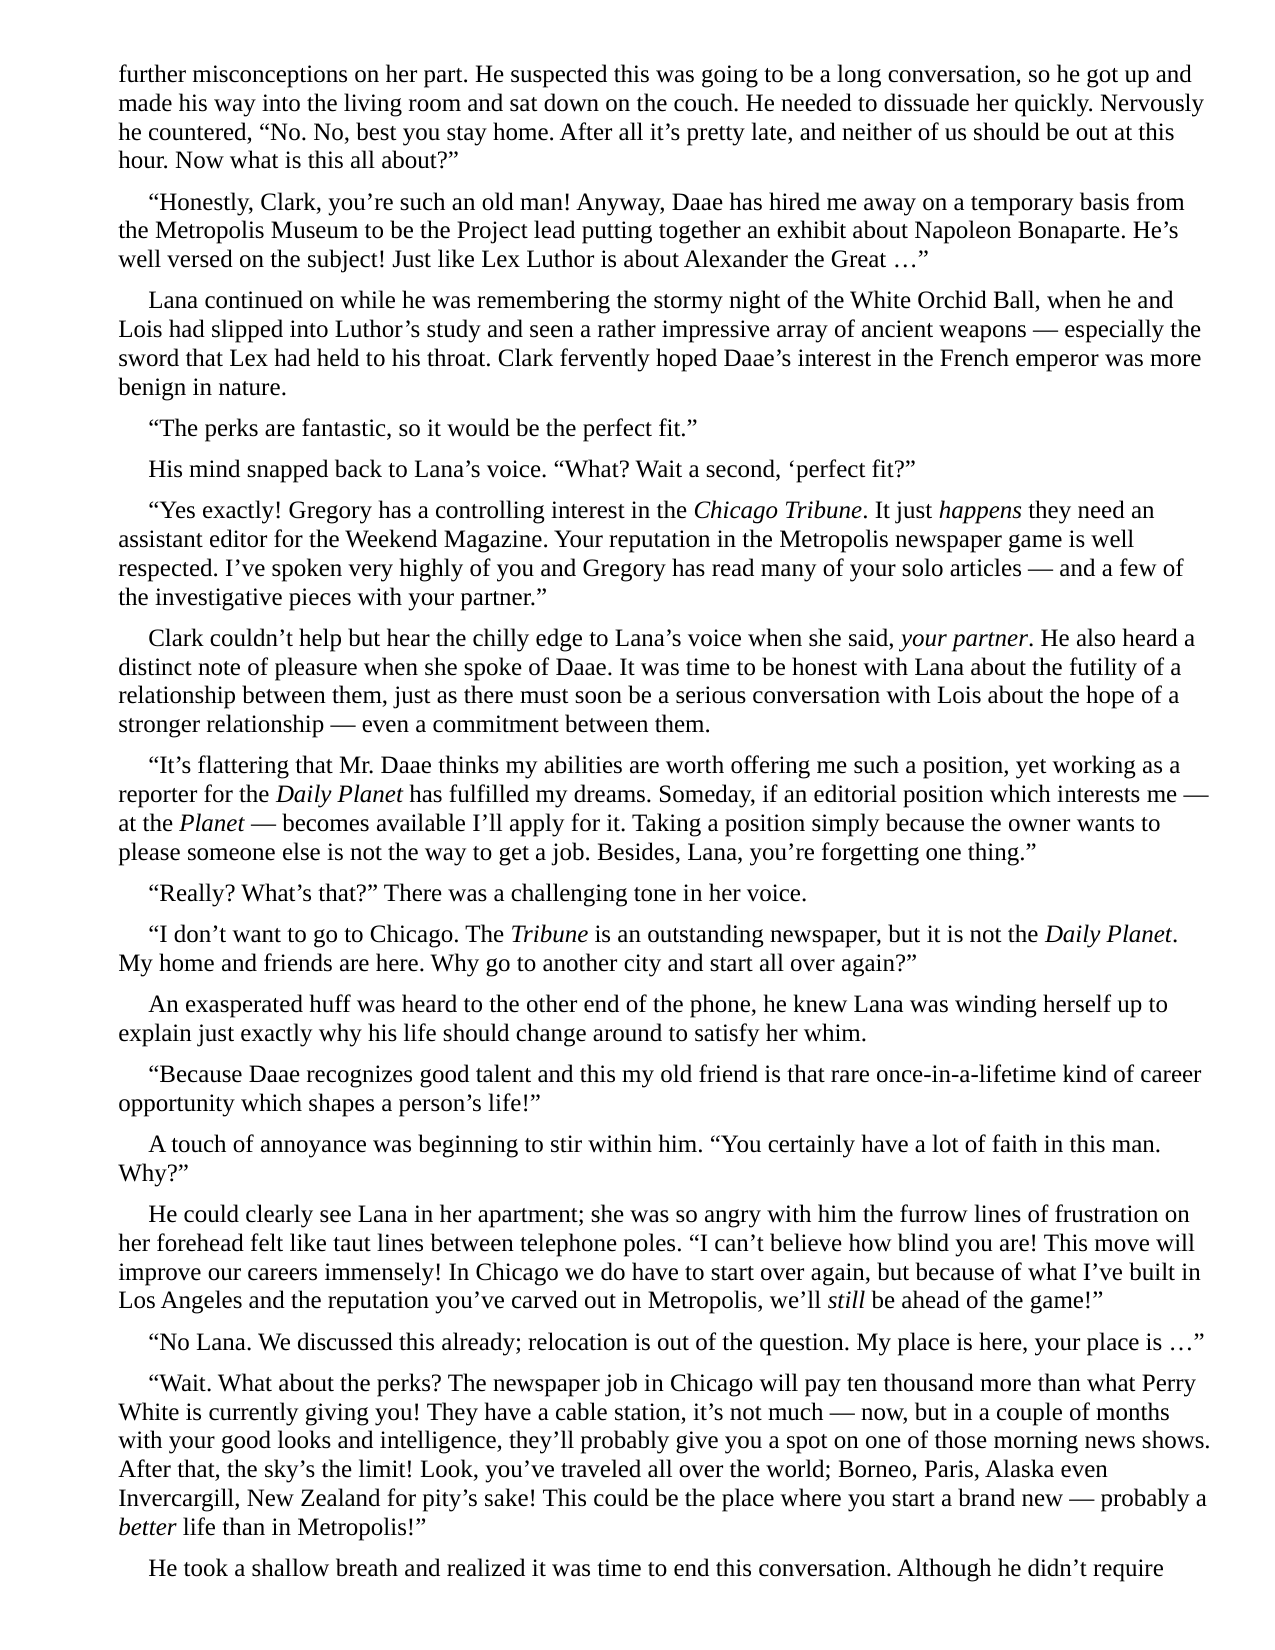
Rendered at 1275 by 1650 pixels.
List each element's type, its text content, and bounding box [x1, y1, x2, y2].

text “No Lana. We discussed this already; relocation is out of the question. My place is here, your place is …” [118, 1327, 1216, 1355]
text His mind snapped back to Lana’s voice. “What? Wait a second, ‘perfect fit?” [118, 454, 1216, 483]
text “Because Daae recognizes good talent and this my old friend is that rare once-in-a-lifetime kind of career opportunity which shapes a person’s life!” [118, 1059, 1216, 1117]
text A touch of annoyance was beginning to stir within him. “You certainly have a lot of faith in this man. Why?” [118, 1129, 1216, 1187]
text “The perks are fantastic, so it would be the perfect fit.” [118, 413, 1216, 442]
text Clark couldn’t help but hear the chilly edge to Lana’s voice when she said, your partner. He also heard a distinct note of pleasure when she spoke of Daae. It was time to be honest with Lana about the futility of a relationship between them, just as there must soon be a serious conversation with Lois about the hope of a stronger relationship — even a commitment between them. [118, 623, 1216, 738]
text “Honestly, Clark, you’re such an old man! Anyway, Daae has hired me away on a temporary basis from the Metropolis Museum to be the Project lead putting together an exhibit about Napoleon Bonaparte. He’s well versed on the subject! Just like Lex Luthor is about Alexander the Great …” [118, 187, 1216, 273]
text “Really? What’s that?” There was a challenging tone in her voice. [118, 878, 1216, 907]
text “Wait. What about the perks? The newspaper job in Chicago will pay ten thousand more than what Perry White is currently giving you! They have a cable station, it’s not much — now, but in a couple of months with your good looks and intelligence, they’ll probably give you a spot on one of those morning news shows. After that, the sky’s the limit! Look, you’ve traveled all over the world; Borneo, Paris, Alaska even Invercargill, New Zealand for pity’s sake! This could be the place where you start a brand new — probably a better life than in Metropolis!” [118, 1368, 1216, 1540]
text “I don’t want to go to Chicago. The Tribune is an outstanding newspaper, but it is not the Daily Planet. My home and friends are here. Why go to another city and start all over again?” [118, 919, 1216, 977]
text “It’s flattering that Mr. Daae thinks my abilities are worth offering me such a position, yet working as a reporter for the Daily Planet has fulfilled my dreams. Someday, if an editorial position which interests me — at the Planet — becomes available I’ll apply for it. Taking a position simply because the owner wants to please someone else is not the way to get a job. Besides, Lana, you’re forgetting one thing.” [118, 750, 1216, 865]
text “Yes exactly! Gregory has a controlling interest in the Chicago Tribune. It just happens they need an assistant editor for the Weekend Magazine. Your reputation in the Metropolis newspaper game is well respected. I’ve spoken very highly of you and Gregory has read many of your solo articles — and a few of the investigative pieces with your partner.” [118, 495, 1216, 610]
text He could clearly see Lana in her apartment; she was so angry with him the furrow lines of frustration on her forehead felt like taut lines between telephone poles. “I can’t believe how blind you are! This move will improve our careers immensely! In Chicago we do have to start over again, but because of what I’ve built in Los Angeles and the reputation you’ve carved out in Metropolis, we’ll still be ahead of the game!” [118, 1199, 1216, 1314]
text An exasperated huff was heard to the other end of the phone, he knew Lana was winding herself up to explain just exactly why his life should change around to satisfy her whim. [118, 989, 1216, 1047]
text Lana continued on while he was remembering the stormy night of the White Orchid Ball, when he and Lois had slipped into Luthor’s study and seen a rather impressive array of ancient weapons — especially the sword that Lex had held to his throat. Clark fervently hoped Daae’s interest in the French emperor was more benign in nature. [118, 285, 1216, 400]
text He took a shallow breath and realized it was time to end this conversation. Although he didn’t require [118, 1553, 1216, 1582]
text further misconceptions on her part. He suspected this was going to be a long conversation, so he got up and made his way into the living room and sat down on the couch. He needed to dissuade her quickly. Nervously he countered, “No. No, best you stay home. After all it’s pretty late, and neither of us should be out at this hour. Now what is this all about?” [118, 59, 1216, 174]
